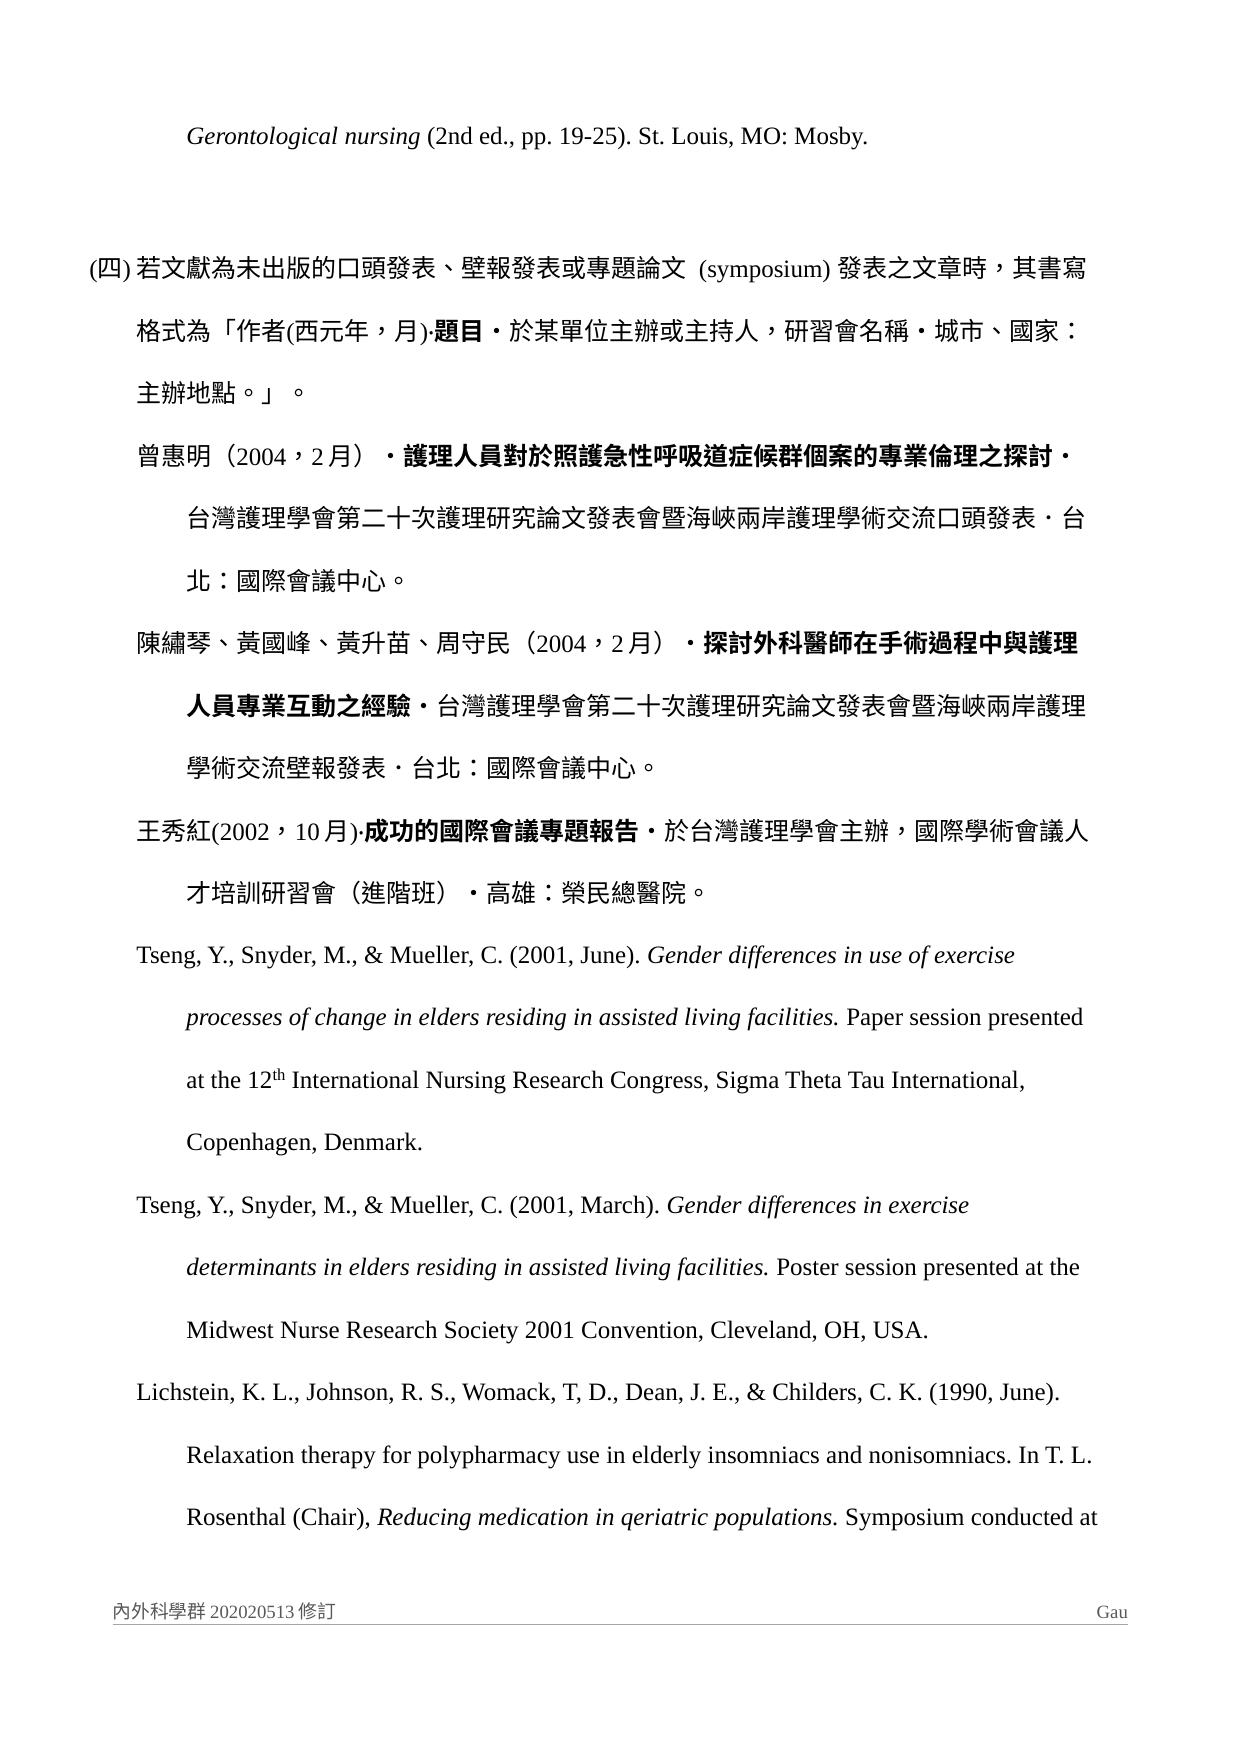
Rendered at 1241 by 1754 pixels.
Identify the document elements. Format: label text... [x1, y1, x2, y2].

table_cell [135, 158, 1103, 224]
table_cell (四) [88, 224, 134, 1539]
table_cell [88, 158, 134, 224]
table_cell [88, 93, 134, 158]
table_cell 若文獻為未出版的口頭發表、壁報發表或專題論文 (symposium) 發表之文章時，其書寫格式為「作者(西元年，月)‧題目‧於某單位主辦或主持人，研習會名稱‧城市、國家：主辦地點。」。 曾惠明（2004，2月）‧護理人員對於照護急性呼吸道症候群個案的專業倫理之探討‧台灣護理學會第二十次護理研究論文發表會暨海峽兩岸護理學術交流口頭發表．台北：國際會議中心。 陳繡琴、黃國峰、黃升苗、周守民（2004，2月）‧探討外科醫師在手術過程中與護理人員專業互動之經驗‧台灣護理學會第二十次護理研究論文發表會暨海峽兩岸護理學術交流壁報發表．台北：國際會議中心。 王秀紅(2002，10月)‧成功的國際會議專題報告‧於台灣護理學會主辦，國際學術會議人才培訓研習會（進階班）‧高雄：榮民總醫院。 Tseng, Y., Snyder, M., & Mueller, C. (2001, June). Gender differences in use of exercise processes of change in elders residing in assisted living facilities. Paper session presented at the 12th International Nursing Research Congress, Sigma Theta Tau International, Copenhagen, Denmark. Tseng, Y., Snyder, M., & Mueller, C. (2001, March). Gender differences in exercise determinants in elders residing in assisted living facilities. Poster session presented at the Midwest Nurse Research Society 2001 Convention, Cleveland, OH, USA. Lichstein, K. L., Johnson, R. S., Womack, T, D., Dean, J. E., & Childers, C. K. (1990, June). Relaxation therapy for polypharmacy use in elderly insomniacs and nonisomniacs. In T. L. Rosenthal (Chair), Reducing medication in qeriatric populations. Symposium conducted at [135, 224, 1103, 1539]
table_cell Gerontological nursing (2nd ed., pp. 19-25). St. Louis, MO: Mosby. [135, 93, 1103, 158]
